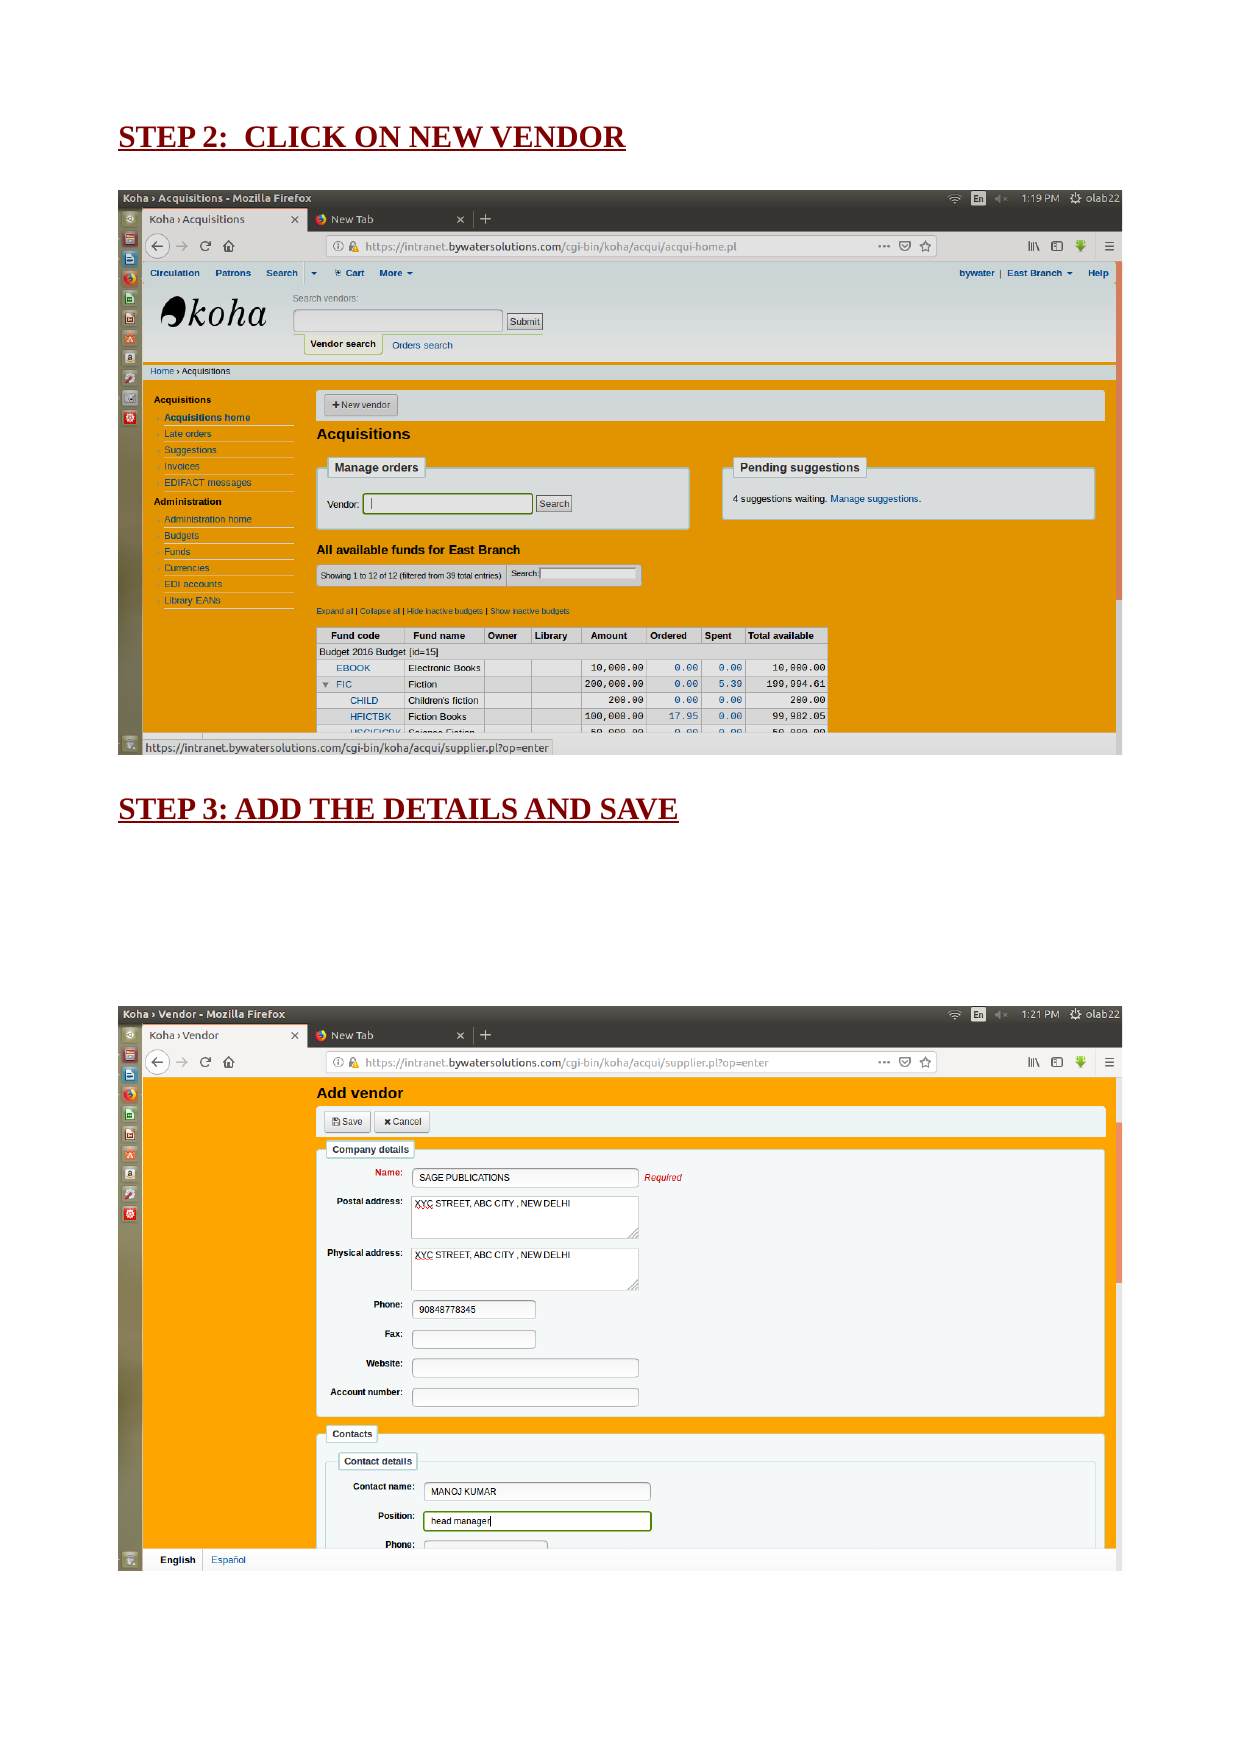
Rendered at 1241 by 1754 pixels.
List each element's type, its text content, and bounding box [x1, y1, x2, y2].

picture [118, 190, 1123, 755]
text STEP 3: ADD THE DETAILS AND SAVE [118, 790, 1122, 826]
text STEP 2: CLICK ON NEW VENDOR [118, 118, 1122, 154]
picture [118, 1006, 1123, 1571]
